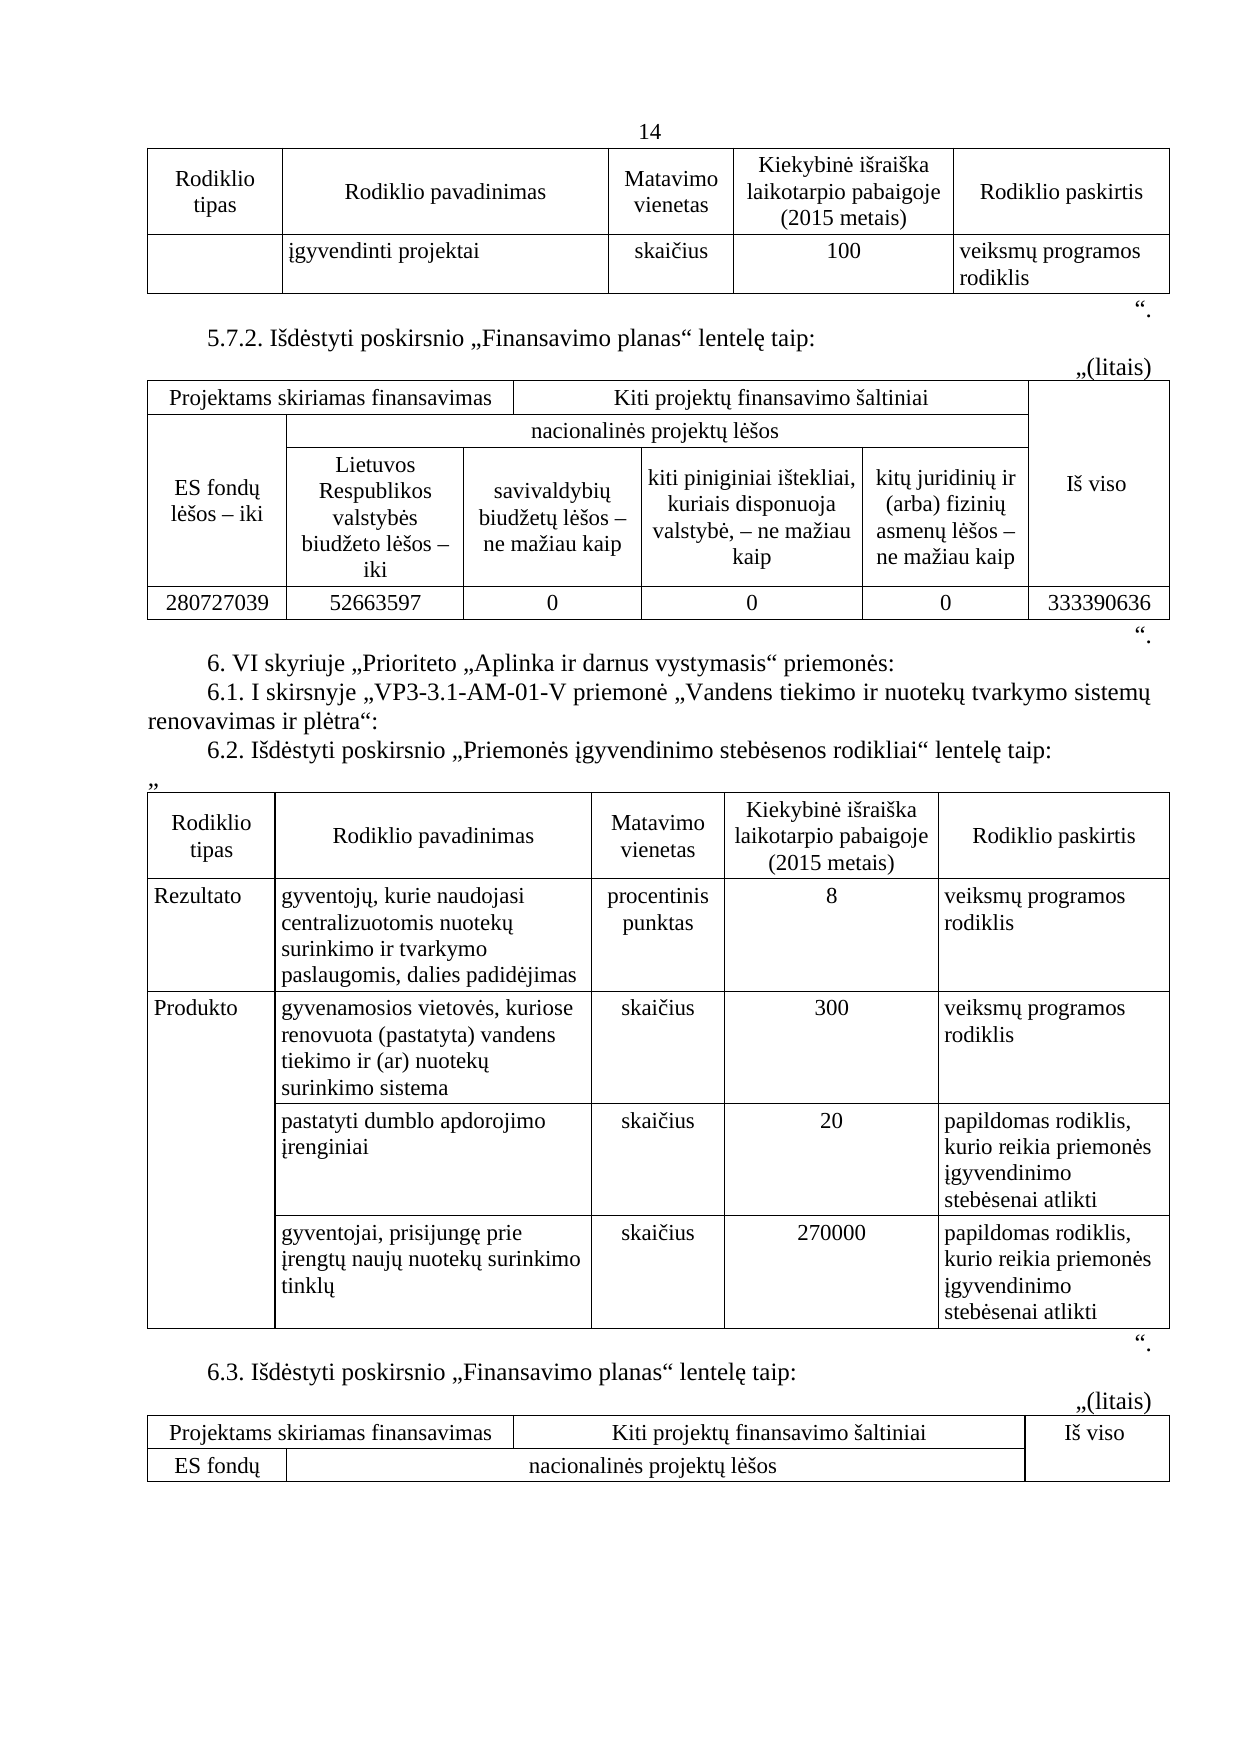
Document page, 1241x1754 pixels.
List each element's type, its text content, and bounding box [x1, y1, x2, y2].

table_cell 100 [734, 235, 953, 293]
table_cell 333390636 [1029, 587, 1169, 619]
table_cell nacionalinės projektų lėšos [287, 1449, 1024, 1481]
table_cell papildomas rodiklis, kurio reikia priemonės įgyvendinimo stebėsenai atlikti [939, 1216, 1169, 1327]
table_header Rodiklio paskirtis [954, 149, 1169, 233]
table_header Kiti projektų finansavimo šaltiniai [514, 381, 1028, 414]
text 6. VI skyriuje „Prioriteto „Aplinka ir darnus vystymasis“ priemonės: [148, 648, 1152, 677]
table_cell Rezultato [148, 879, 274, 991]
table_cell Lietuvos Respublikos valstybės biudžeto lėšos – iki [287, 448, 463, 586]
table_cell [148, 235, 282, 293]
text “. [148, 1329, 1152, 1357]
table_cell veiksmų programos rodiklis [939, 879, 1169, 991]
table_cell ES fondų lėšos – iki [148, 415, 286, 586]
table_cell pastatyti dumblo apdorojimo įrenginiai [276, 1104, 591, 1215]
table_cell 280727039 [148, 587, 286, 619]
table_cell 52663597 [287, 587, 463, 619]
table_cell įgyvendinti projektai [283, 235, 608, 293]
text 6.2. Išdėstyti poskirsnio „Priemonės įgyvendinimo stebėsenos rodikliai“ lentelę taip: [148, 735, 1152, 763]
text 6.3. Išdėstyti poskirsnio „Finansavimo planas“ lentelę taip: [148, 1357, 1152, 1386]
text “. [148, 294, 1152, 323]
table_cell skaičius [592, 1104, 724, 1215]
table_cell gyventojai, prisijungę prie įrengtų naujų nuotekų surinkimo tinklų [276, 1216, 591, 1327]
table_cell gyvenamosios vietovės, kuriose renovuota (pastatyta) vandens tiekimo ir (ar) nuotekų surinkimo sistema [276, 992, 591, 1103]
table_cell veiksmų programos rodiklis [939, 992, 1169, 1103]
table_cell skaičius [609, 235, 733, 293]
table_header Projektams skiriamas finansavimas [148, 381, 513, 414]
table_header Rodiklio pavadinimas [276, 793, 591, 878]
table_cell 300 [725, 992, 938, 1103]
table_header Kiekybinė išraiška laikotarpio pabaigoje (2015 metais) [725, 793, 938, 878]
table_cell 0 [464, 587, 641, 619]
table_cell veiksmų programos rodiklis [954, 235, 1169, 293]
table_header Rodiklio tipas [148, 793, 274, 878]
table_cell savivaldybių biudžetų lėšos – ne mažiau kaip [464, 448, 641, 586]
table_cell kitų juridinių ir (arba) fizinių asmenų lėšos – ne mažiau kaip [863, 448, 1028, 586]
text 5.7.2. Išdėstyti poskirsnio „Finansavimo planas“ lentelę taip: [148, 323, 1152, 352]
text „(litais) [148, 352, 1152, 380]
table_header Matavimo vienetas [592, 793, 724, 878]
table_cell 0 [642, 587, 862, 619]
table_header Matavimo vienetas [609, 149, 733, 233]
table_cell 270000 [725, 1216, 938, 1327]
table_header Kiti projektų finansavimo šaltiniai [514, 1416, 1024, 1448]
table_cell Produkto [148, 992, 274, 1215]
table_cell kiti piniginiai ištekliai, kuriais disponuoja valstybė, – ne mažiau kaip [642, 448, 862, 586]
text “. [148, 620, 1152, 648]
text „ [148, 763, 1152, 792]
text 6.1. I skirsnyje „VP3-3.1-AM-01-V priemonė „Vandens tiekimo ir nuotekų tvarkymo sistemų renovavimas ir plėtra“: [148, 677, 1152, 735]
table_cell 8 [725, 879, 938, 991]
table_cell 20 [725, 1104, 938, 1215]
table_header Projektams skiriamas finansavimas [148, 1416, 513, 1448]
table_cell skaičius [592, 1216, 724, 1327]
table_cell [148, 1215, 274, 1327]
table_cell 0 [863, 587, 1028, 619]
table_header Rodiklio paskirtis [939, 793, 1169, 878]
text „(litais) [148, 1386, 1152, 1415]
table_header Rodiklio tipas [148, 149, 282, 233]
table_header Iš viso [1026, 1416, 1169, 1481]
table_header Kiekybinė išraiška laikotarpio pabaigoje (2015 metais) [734, 149, 953, 233]
table_header Rodiklio pavadinimas [283, 149, 608, 233]
table_cell nacionalinės projektų lėšos [287, 415, 1028, 447]
table_cell procentinis punktas [592, 879, 724, 991]
table_header Iš viso [1029, 381, 1169, 586]
table_cell ES fondų [148, 1449, 286, 1481]
table_cell papildomas rodiklis, kurio reikia priemonės įgyvendinimo stebėsenai atlikti [939, 1104, 1169, 1215]
table_cell gyventojų, kurie naudojasi centralizuotomis nuotekų surinkimo ir tvarkymo paslaugomis, dalies padidėjimas [276, 879, 591, 991]
table_cell skaičius [592, 992, 724, 1103]
